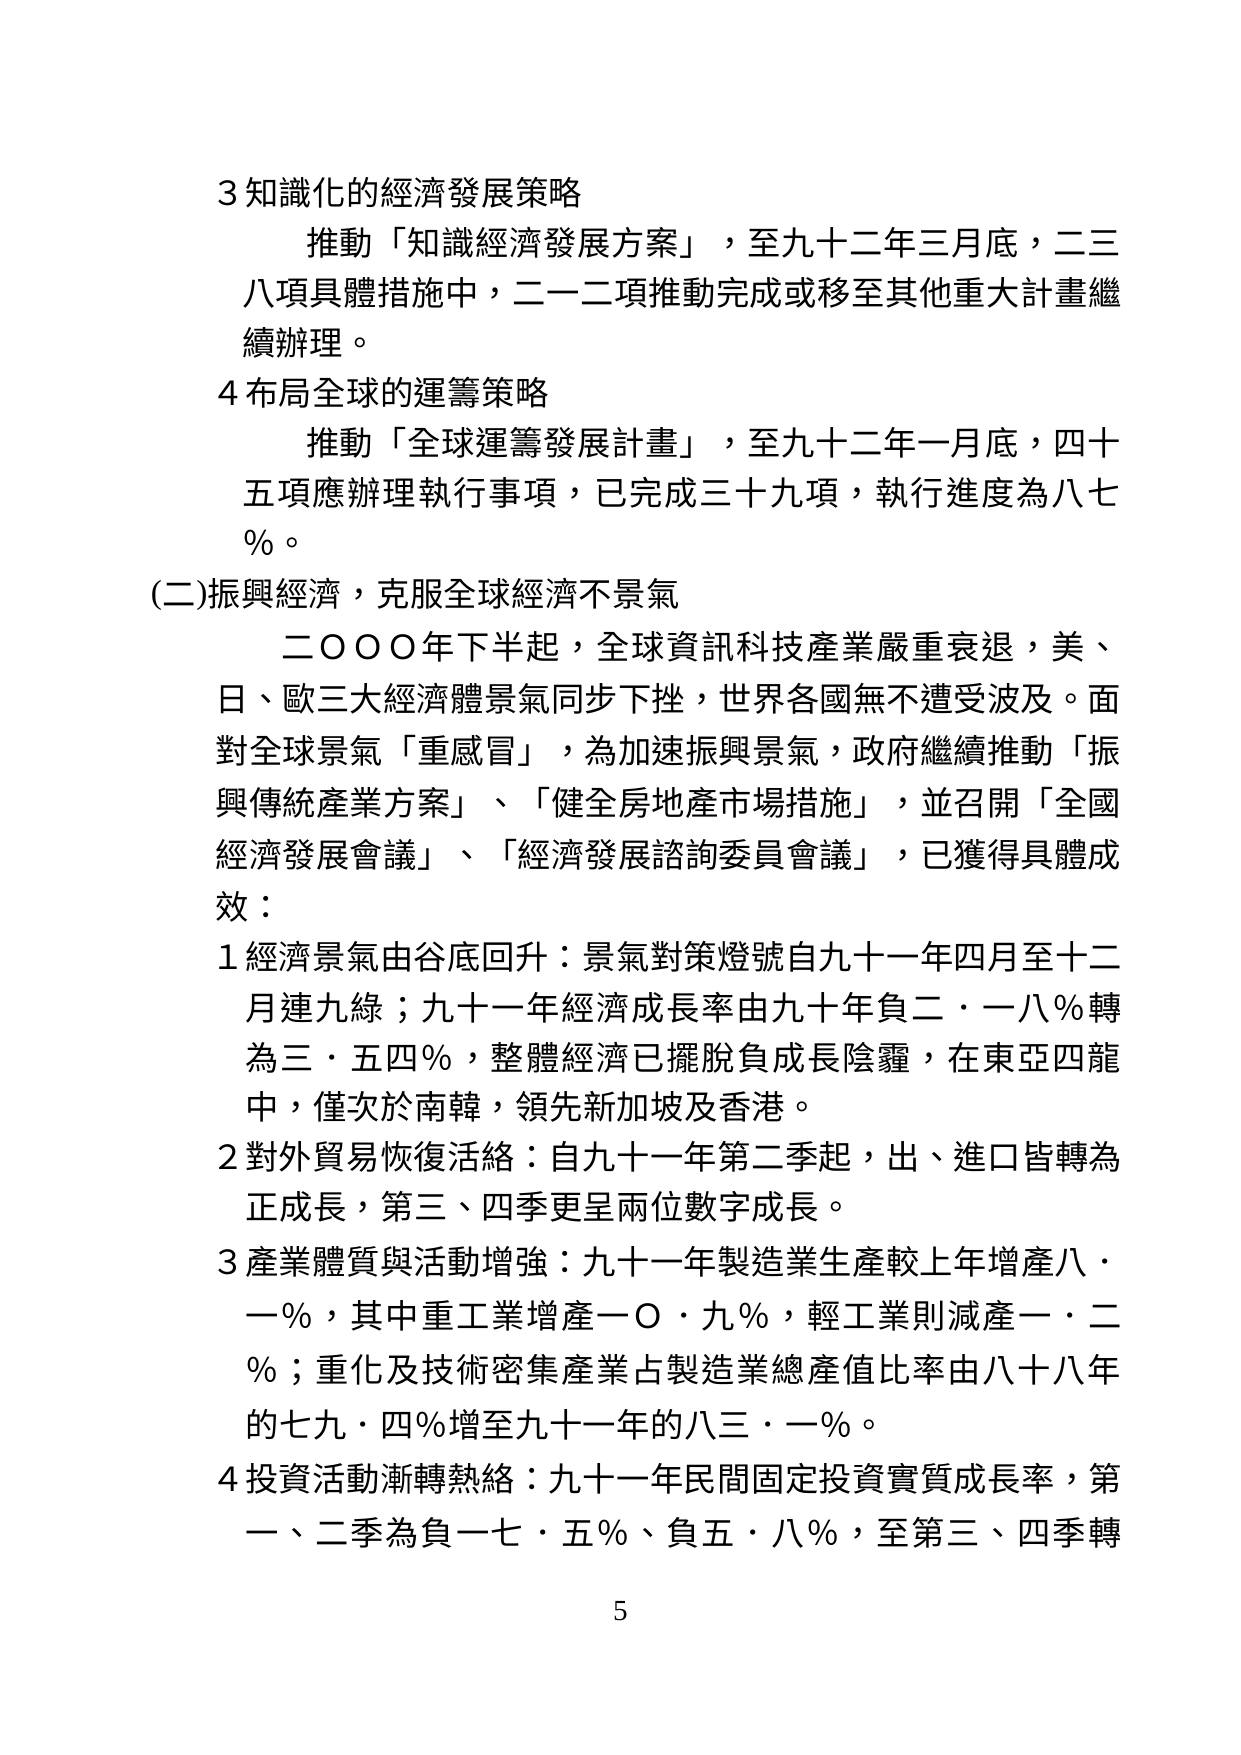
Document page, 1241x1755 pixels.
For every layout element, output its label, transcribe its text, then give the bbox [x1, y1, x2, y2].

text ３產業體質與活動增強：九十一年製造業生產較上年增產八．一％，其中重工業增產一Ｏ．九％，輕工業則減產一．二％；重化及技術密集產業占製造業總產值比率由八十八年的七九．四％增至九十一年的八三．一％。 [211, 1230, 1122, 1447]
text ４布局全球的運籌策略 [211, 365, 1122, 415]
text 二ＯＯＯ年下半起，全球資訊科技產業嚴重衰退，美、日、歐三大經濟體景氣同步下挫，世界各國無不遭受波及。面對全球景氣「重感冒」，為加速振興景氣，政府繼續推動「振興傳統產業方案」、「健全房地產市場措施」，並召開「全國經濟發展會議」、「經濟發展諮詢委員會議」，已獲得具體成效： [216, 617, 1122, 930]
text ２對外貿易恢復活絡：自九十一年第二季起，出、進口皆轉為正成長，第三、四季更呈兩位數字成長。 [211, 1130, 1122, 1230]
text 推動「全球運籌發展計畫」，至九十二年一月底，四十五項應辦理執行事項，已完成三十九項，執行進度為八七％。 [242, 415, 1122, 565]
text ３知識化的經濟發展策略 [211, 165, 1122, 215]
text １經濟景氣由谷底回升：景氣對策燈號自九十一年四月至十二月連九綠；九十一年經濟成長率由九十年負二．一八％轉為三．五四％，整體經濟已擺脫負成長陰霾，在東亞四龍中，僅次於南韓，領先新加坡及香港。 [211, 930, 1122, 1130]
text (二)振興經濟，克服全球經濟不景氣 [151, 565, 1122, 617]
text 推動「知識經濟發展方案」，至九十二年三月底，二三八項具體措施中，二一二項推動完成或移至其他重大計畫繼續辦理。 [242, 215, 1122, 365]
text ４投資活動漸轉熱絡：九十一年民間固定投資實質成長率，第一、二季為負一七．五％、負五．八％，至第三、四季轉 [211, 1447, 1122, 1555]
